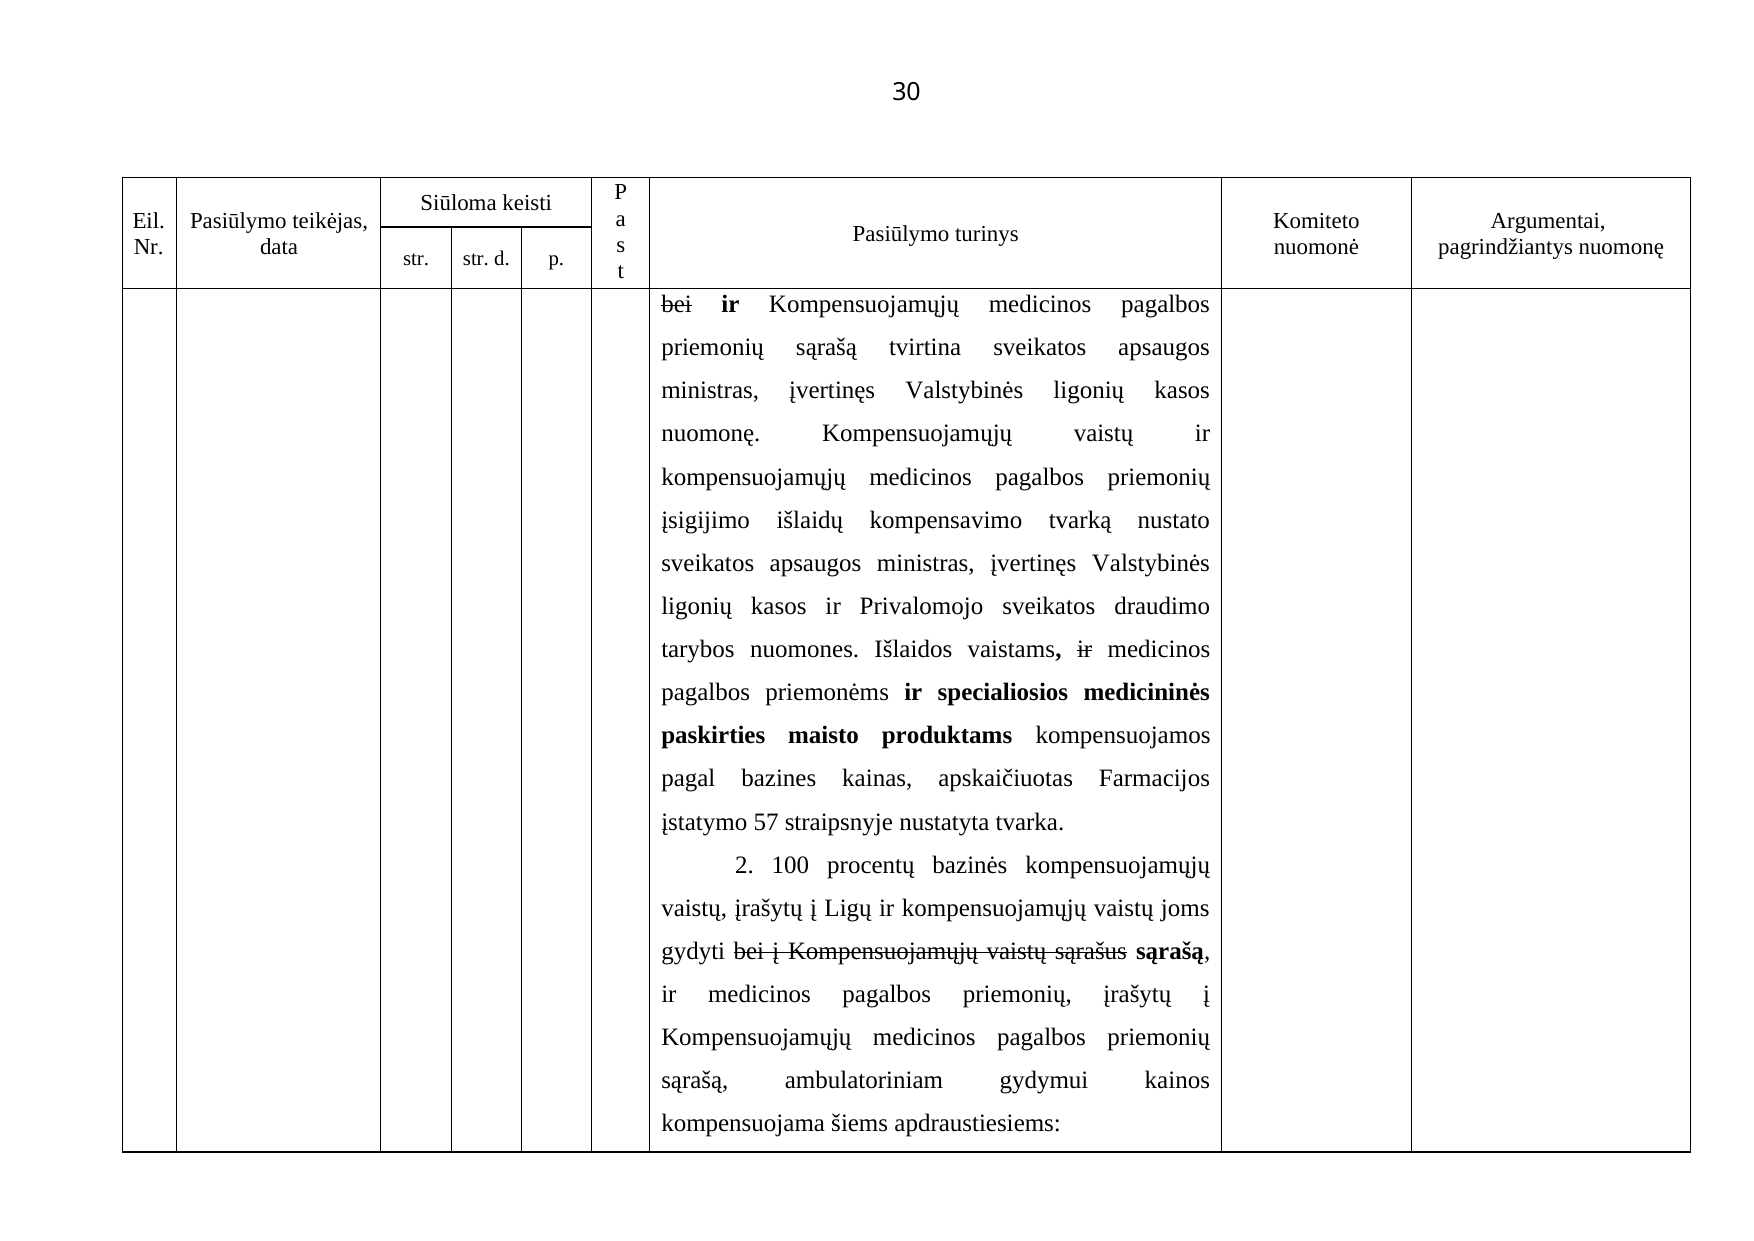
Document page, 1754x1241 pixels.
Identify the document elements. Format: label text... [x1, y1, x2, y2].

table_cell p. [522, 228, 591, 288]
table_cell str. d. [452, 228, 521, 288]
table_header Siūloma keisti [381, 178, 591, 226]
table_cell [522, 289, 591, 1151]
table_cell [1222, 289, 1411, 1151]
table_header Pasiūlymo teikėjas, data [177, 178, 380, 288]
table_cell [177, 289, 380, 1151]
table_header Pasiūlymo turinys [650, 178, 1221, 288]
table_cell [592, 289, 649, 1151]
table_header Eil. Nr. [123, 178, 176, 288]
table_cell [1412, 289, 1690, 1151]
table_cell [381, 289, 451, 1151]
table_cell [452, 289, 521, 1151]
table_cell [123, 289, 176, 1151]
table_cell bei ir Kompensuojamųjų medicinos pagalbos priemonių sąrašą tvirtina sveikatos apsaugos ministras, įvertinęs Valstybinės ligonių kasos nuomonę. Kompensuojamųjų vaistų ir kompensuojamųjų medicinos pagalbos priemonių įsigijimo išlaidų kompensavimo tvarką nustato sveikatos apsaugos ministras, įvertinęs Valstybinės ligonių kasos ir Privalomojo sveikatos draudimo tarybos nuomones. Išlaidos vaistams, ir medicinos pagalbos priemonėms ir specialiosios medicininės paskirties maisto produktams kompensuojamos pagal bazines kainas, apskaičiuotas Farmacijos įstatymo 57 straipsnyje nustatyta tvarka. 2. 100 procentų bazinės kompensuojamųjų vaistų, įrašytų į Ligų ir kompensuojamųjų vaistų joms gydyti bei į Kompensuojamųjų vaistų sąrašus sąrašą, ir medicinos pagalbos priemonių, įrašytų į Kompensuojamųjų medicinos pagalbos priemonių sąrašą, ambulatoriniam gydymui kainos kompensuojama šiems apdraustiesiems: [650, 289, 1221, 1151]
table_header Argumentai, pagrindžiantys nuomonę [1412, 178, 1690, 288]
table_cell str. [381, 228, 451, 288]
table_header Pastabos [592, 178, 649, 288]
table_header Komiteto nuomonė [1222, 178, 1411, 288]
